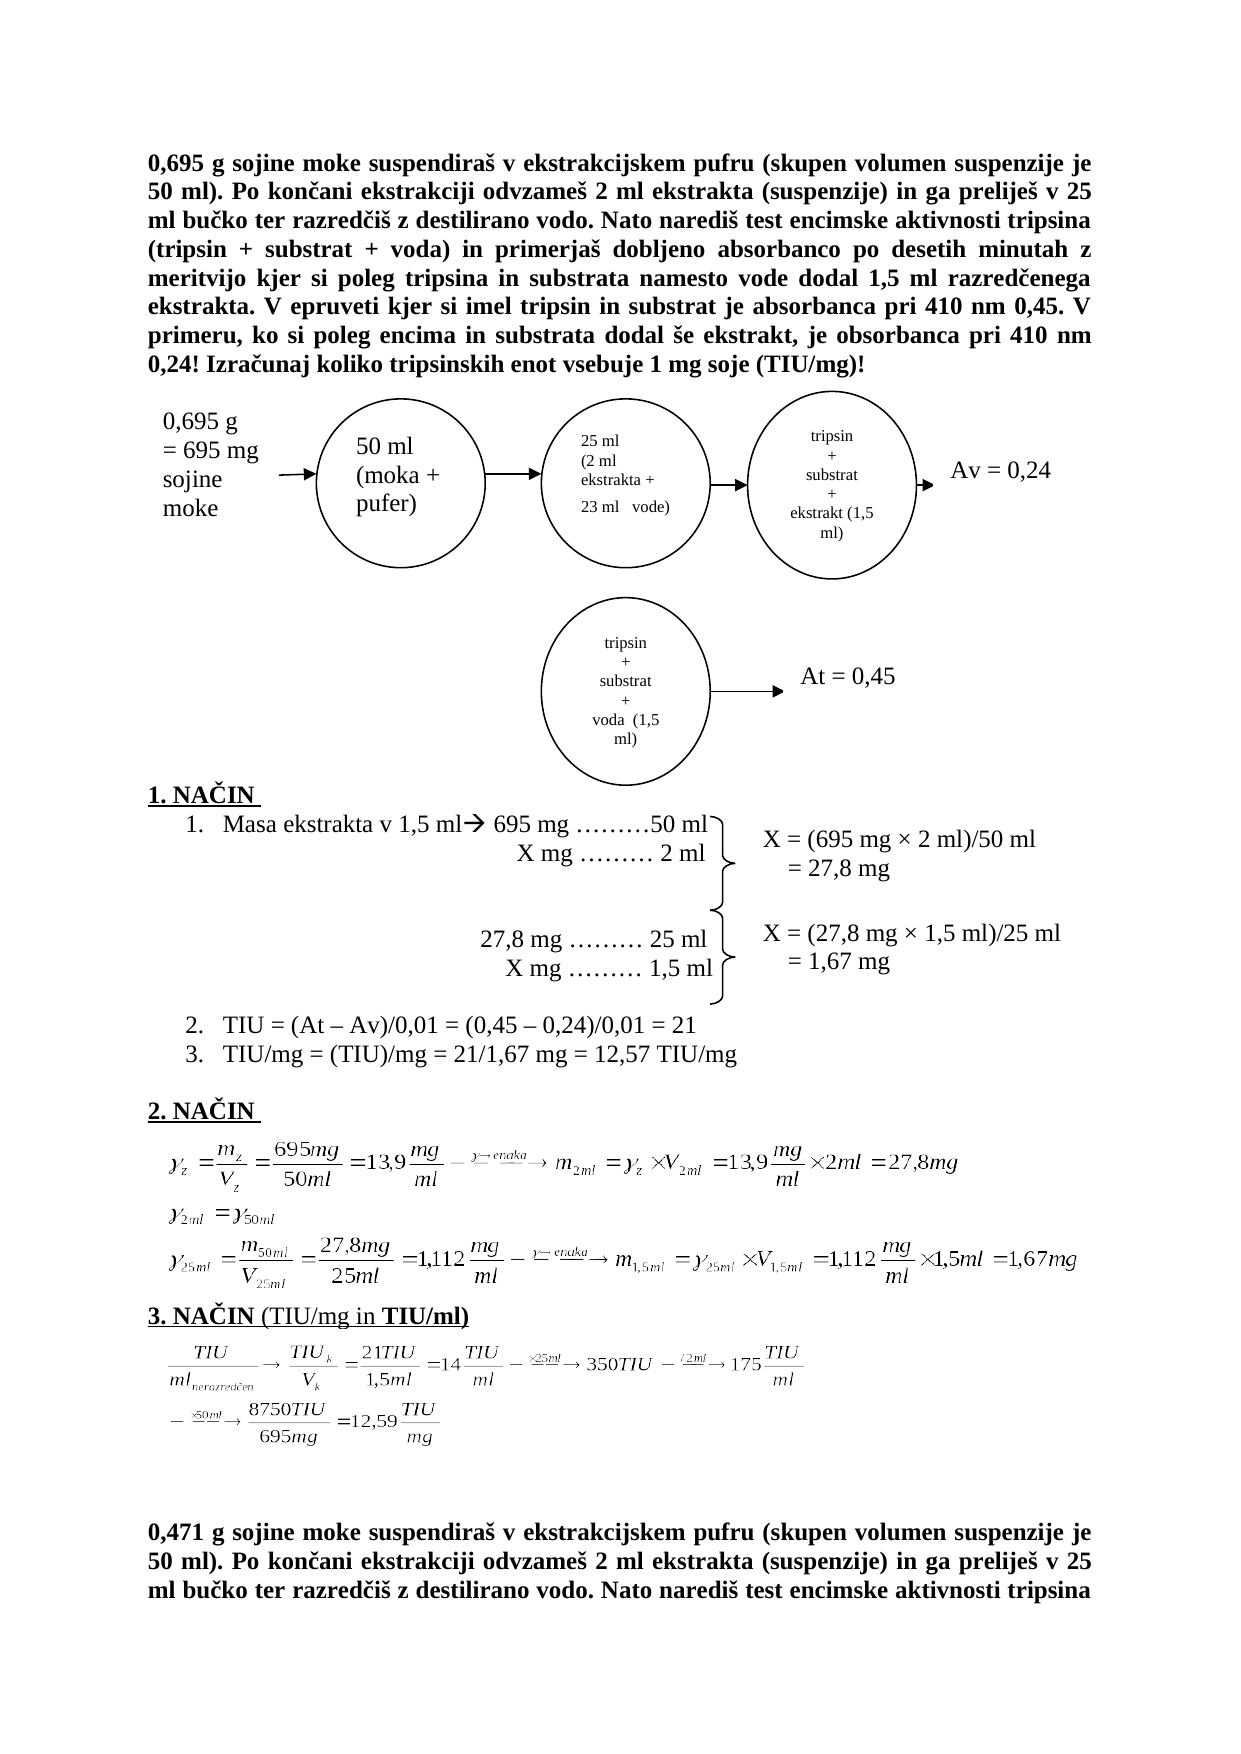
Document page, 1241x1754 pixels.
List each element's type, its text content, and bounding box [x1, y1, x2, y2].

list X = (695 mg × 2 ml)/50 ml [763, 824, 1051, 853]
text [724, 924, 746, 953]
text = 695 mg [163, 435, 264, 464]
text X mg ……… 2 ml [148, 838, 728, 866]
list TIU = (At – Av)/0,01 = (0,45 – 0,24)/0,01 = 21 [185, 1010, 1093, 1039]
text [724, 838, 746, 866]
text [1068, 838, 1093, 866]
list TIU/mg = (TIU)/mg = 21/1,67 mg = 12,57 TIU/mg [185, 1039, 1093, 1068]
text X = (27,8 mg × 1,5 ml)/25 ml [763, 918, 1070, 946]
text 1. NAČIN [148, 780, 1093, 809]
text 2. NAČIN [148, 1096, 1093, 1125]
text X mg ……… 1,5 ml [443, 953, 728, 981]
text 27,8 mg ……… 25 ml [443, 924, 722, 953]
text = 1,67 mg [763, 946, 1070, 975]
text sojine [163, 464, 264, 493]
text 0,695 g [163, 406, 264, 435]
text 0,471 g sojine moke suspendiraš v ekstrakcijskem pufru (skupen volumen suspenzije je 50 ml). Po končani ekstrakciji odvzameš 2 ml ekstrakta (suspenzije) in ga preliješ v 25 ml bučko ter razredčiš z destilirano vodo. Nato narediš test encimske aktivnosti tripsina [148, 1517, 1093, 1603]
text 3. NAČIN (TIU/mg in TIU/ml) [148, 1301, 1093, 1329]
text Av = 0,24 [950, 455, 1089, 484]
list = 27,8 mg [763, 853, 1051, 881]
text [724, 953, 746, 981]
text 0,695 g sojine moke suspendiraš v ekstrakcijskem pufru (skupen volumen suspenzije je 50 ml). Po končani ekstrakciji odvzameš 2 ml ekstrakta (suspenzije) in ga preliješ v 25 ml bučko ter razredčiš z destilirano vodo. Nato narediš test encimske aktivnosti tripsina (tripsin + substrat + voda) in primerjaš dobljeno absorbanco po desetih minutah z meritvijo kjer si poleg tripsina in substrata namesto vode dodal 1,5 ml razredčenega ekstrakta. V epruveti kjer si imel tripsin in substrat je absorbanca pri 410 nm 0,45. V primeru, ko si poleg encima in substrata dodal še ekstrakt, je obsorbanca pri 410 nm 0,24! Izračunaj koliko tripsinskih enot vsebuje 1 mg soje (TIU/mg)! [148, 148, 1093, 378]
text moke [163, 493, 264, 521]
list Masa ekstrakta v 1,5 ml 695 mg ………50 ml [185, 809, 1093, 838]
text At = 0,45 [800, 661, 939, 690]
